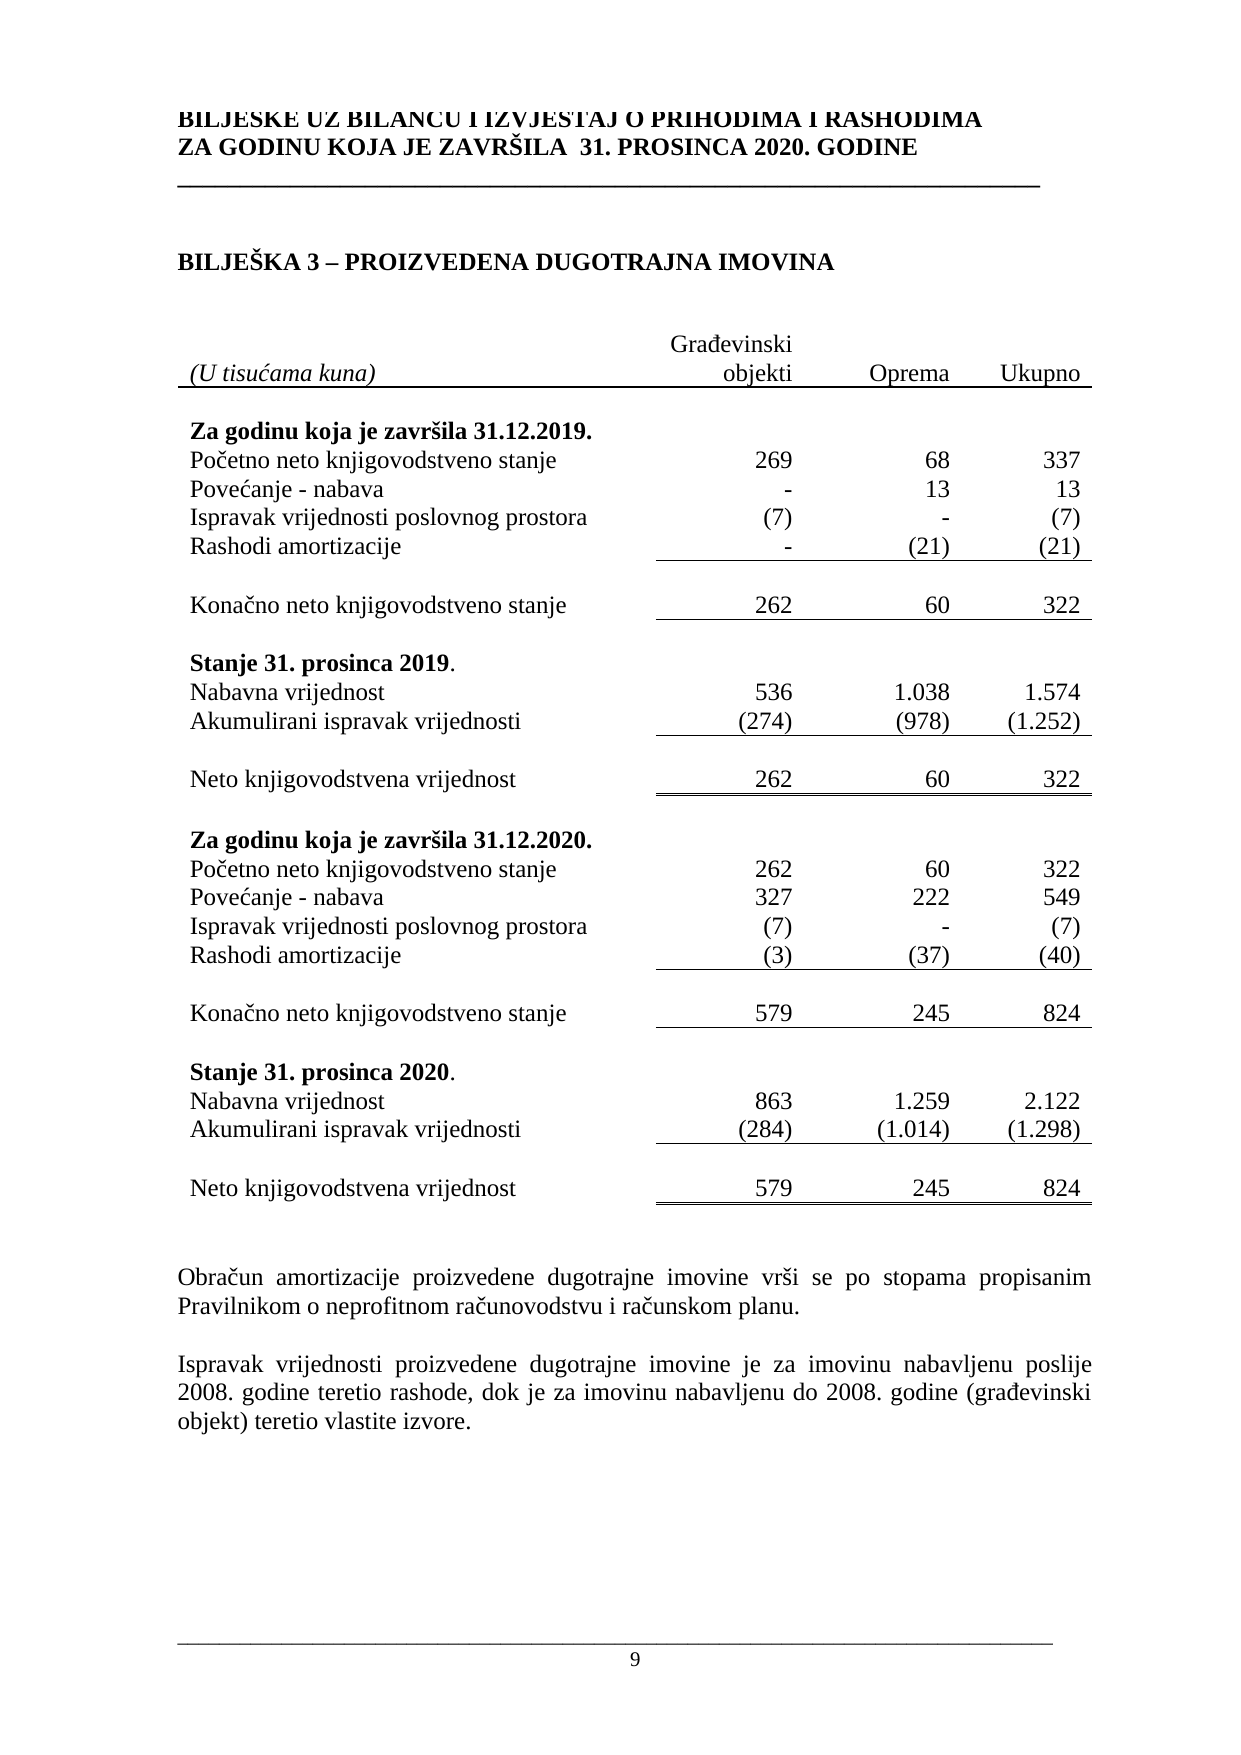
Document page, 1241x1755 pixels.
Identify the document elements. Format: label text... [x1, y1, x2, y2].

table_cell Nabavna vrijednost [178, 677, 656, 706]
table_cell [961, 620, 1092, 648]
table_cell [804, 1057, 961, 1086]
table_cell [178, 1027, 656, 1057]
table_cell [804, 416, 961, 445]
table_cell Nabavna vrijednost [178, 1086, 656, 1114]
table_cell [804, 970, 961, 998]
table_header Građevinski [656, 329, 803, 358]
table_cell 13 [804, 474, 961, 502]
table_cell Povećanje - nabava [178, 474, 656, 502]
table_header [804, 329, 961, 358]
table_cell [656, 825, 803, 854]
table_cell (7) [656, 503, 803, 531]
table_cell 60 [804, 590, 961, 618]
table_cell Rashodi amortizacije [178, 531, 656, 560]
table_cell Konačno neto knjigovodstveno stanje [178, 590, 656, 618]
table_cell (21) [961, 531, 1092, 560]
table_cell (1.298) [961, 1115, 1092, 1143]
table_cell 245 [804, 1173, 961, 1202]
table_cell [804, 736, 961, 764]
table_cell [804, 796, 961, 825]
table_cell (274) [656, 706, 803, 734]
table_cell 579 [656, 1173, 803, 1202]
table_cell (40) [961, 940, 1092, 969]
table_cell [178, 969, 656, 998]
table_cell [961, 796, 1092, 825]
table_cell [961, 1144, 1092, 1173]
table_cell [656, 796, 803, 825]
table_cell Konačno neto knjigovodstveno stanje [178, 999, 656, 1027]
table_cell [656, 1057, 803, 1086]
table_cell 824 [961, 999, 1092, 1027]
table_cell [656, 648, 803, 677]
table_cell 13 [961, 474, 1092, 502]
table_cell [804, 1028, 961, 1057]
table_cell - [804, 503, 961, 531]
table_cell [804, 648, 961, 677]
table_cell objekti [656, 358, 803, 386]
table_cell [961, 825, 1092, 854]
table_cell [961, 388, 1092, 416]
table_cell (37) [804, 940, 961, 969]
table_cell Ispravak vrijednosti poslovnog prostora [178, 911, 656, 940]
table_cell [656, 1144, 803, 1173]
table_cell 322 [961, 764, 1092, 793]
table_cell [178, 560, 656, 590]
table_cell [656, 388, 803, 416]
table_cell Povećanje - nabava [178, 883, 656, 911]
table_cell Ispravak vrijednosti poslovnog prostora [178, 503, 656, 531]
table_cell 322 [961, 854, 1092, 882]
table_cell Za godinu koja je završila 31.12.2020. [178, 825, 656, 854]
table_cell [656, 620, 803, 648]
table_cell 2.122 [961, 1086, 1092, 1114]
table_cell 863 [656, 1086, 803, 1114]
table_cell 549 [961, 883, 1092, 911]
table_cell (1.252) [961, 706, 1092, 734]
table_cell [961, 648, 1092, 677]
table_cell 262 [656, 764, 803, 793]
table_cell 327 [656, 883, 803, 911]
table_cell 1.038 [804, 677, 961, 706]
table_cell [656, 736, 803, 764]
table_cell (7) [656, 911, 803, 940]
table_cell (7) [961, 911, 1092, 940]
table_cell [656, 416, 803, 445]
table_cell [804, 388, 961, 416]
table_cell [656, 561, 803, 590]
table_cell Početno neto knjigovodstveno stanje [178, 445, 656, 474]
table_cell [804, 620, 961, 648]
table_cell Za godinu koja je završila 31.12.2019. [178, 416, 656, 445]
table_cell Neto knjigovodstvena vrijednost [178, 764, 656, 793]
table_cell [178, 1143, 656, 1173]
table_cell [178, 619, 656, 648]
table_header [178, 329, 656, 358]
table_cell Stanje 31. prosinca 2020. [178, 1057, 656, 1086]
table_cell (284) [656, 1115, 803, 1143]
table_cell (U tisućama kuna) [178, 358, 656, 386]
table_cell (7) [961, 503, 1092, 531]
table_cell 245 [804, 999, 961, 1027]
table_cell Akumulirani ispravak vrijednosti [178, 706, 656, 734]
text Obračun amortizacije proizvedene dugotrajne imovine vrši se po stopama propisanim Pravilnikom o neprofitnom računovodstvu i računskom planu. [177, 1262, 1093, 1320]
table_cell 222 [804, 883, 961, 911]
table_cell - [804, 911, 961, 940]
text Ispravak vrijednosti proizvedene dugotrajne imovine je za imovinu nabavljenu poslije 2008. godine teretio rashode, dok je za imovinu nabavljenu do 2008. godine (građevinski objekt) teretio vlastite izvore. [177, 1349, 1093, 1435]
table_cell (21) [804, 531, 961, 560]
text BILJEŠKA 3 – PROIZVEDENA DUGOTRAJNA IMOVINA [177, 247, 1093, 276]
table_cell Stanje 31. prosinca 2019. [178, 648, 656, 677]
table_cell [178, 388, 656, 416]
table_cell [961, 416, 1092, 445]
table_cell Akumulirani ispravak vrijednosti [178, 1115, 656, 1143]
table_cell Početno neto knjigovodstveno stanje [178, 854, 656, 882]
table_cell [178, 793, 656, 825]
table_cell Rashodi amortizacije [178, 940, 656, 969]
table_cell [961, 736, 1092, 764]
table_cell 262 [656, 590, 803, 618]
table_cell 322 [961, 590, 1092, 618]
table_cell - [656, 531, 803, 560]
table_cell [178, 735, 656, 764]
table_cell 1.574 [961, 677, 1092, 706]
table_cell [656, 970, 803, 998]
table_cell 824 [961, 1173, 1092, 1202]
table_cell [804, 1144, 961, 1173]
table_cell Neto knjigovodstvena vrijednost [178, 1173, 656, 1202]
table_cell 1.259 [804, 1086, 961, 1114]
table_cell 262 [656, 854, 803, 882]
table_cell (1.014) [804, 1115, 961, 1143]
table_cell (3) [656, 940, 803, 969]
table_cell [961, 1057, 1092, 1086]
table_cell [804, 825, 961, 854]
table_cell Ukupno [961, 358, 1092, 386]
table_cell [961, 561, 1092, 590]
table_cell 68 [804, 445, 961, 474]
table_cell [656, 1028, 803, 1057]
table_cell 60 [804, 854, 961, 882]
table_cell 60 [804, 764, 961, 793]
table_cell [961, 970, 1092, 998]
table_cell [804, 561, 961, 590]
table_cell 269 [656, 445, 803, 474]
table_cell 536 [656, 677, 803, 706]
table_cell Oprema [804, 358, 961, 386]
table_cell (978) [804, 706, 961, 734]
table_cell 337 [961, 445, 1092, 474]
table_cell 579 [656, 999, 803, 1027]
table_header [961, 329, 1092, 358]
table_cell - [656, 474, 803, 502]
table_cell [961, 1028, 1092, 1057]
